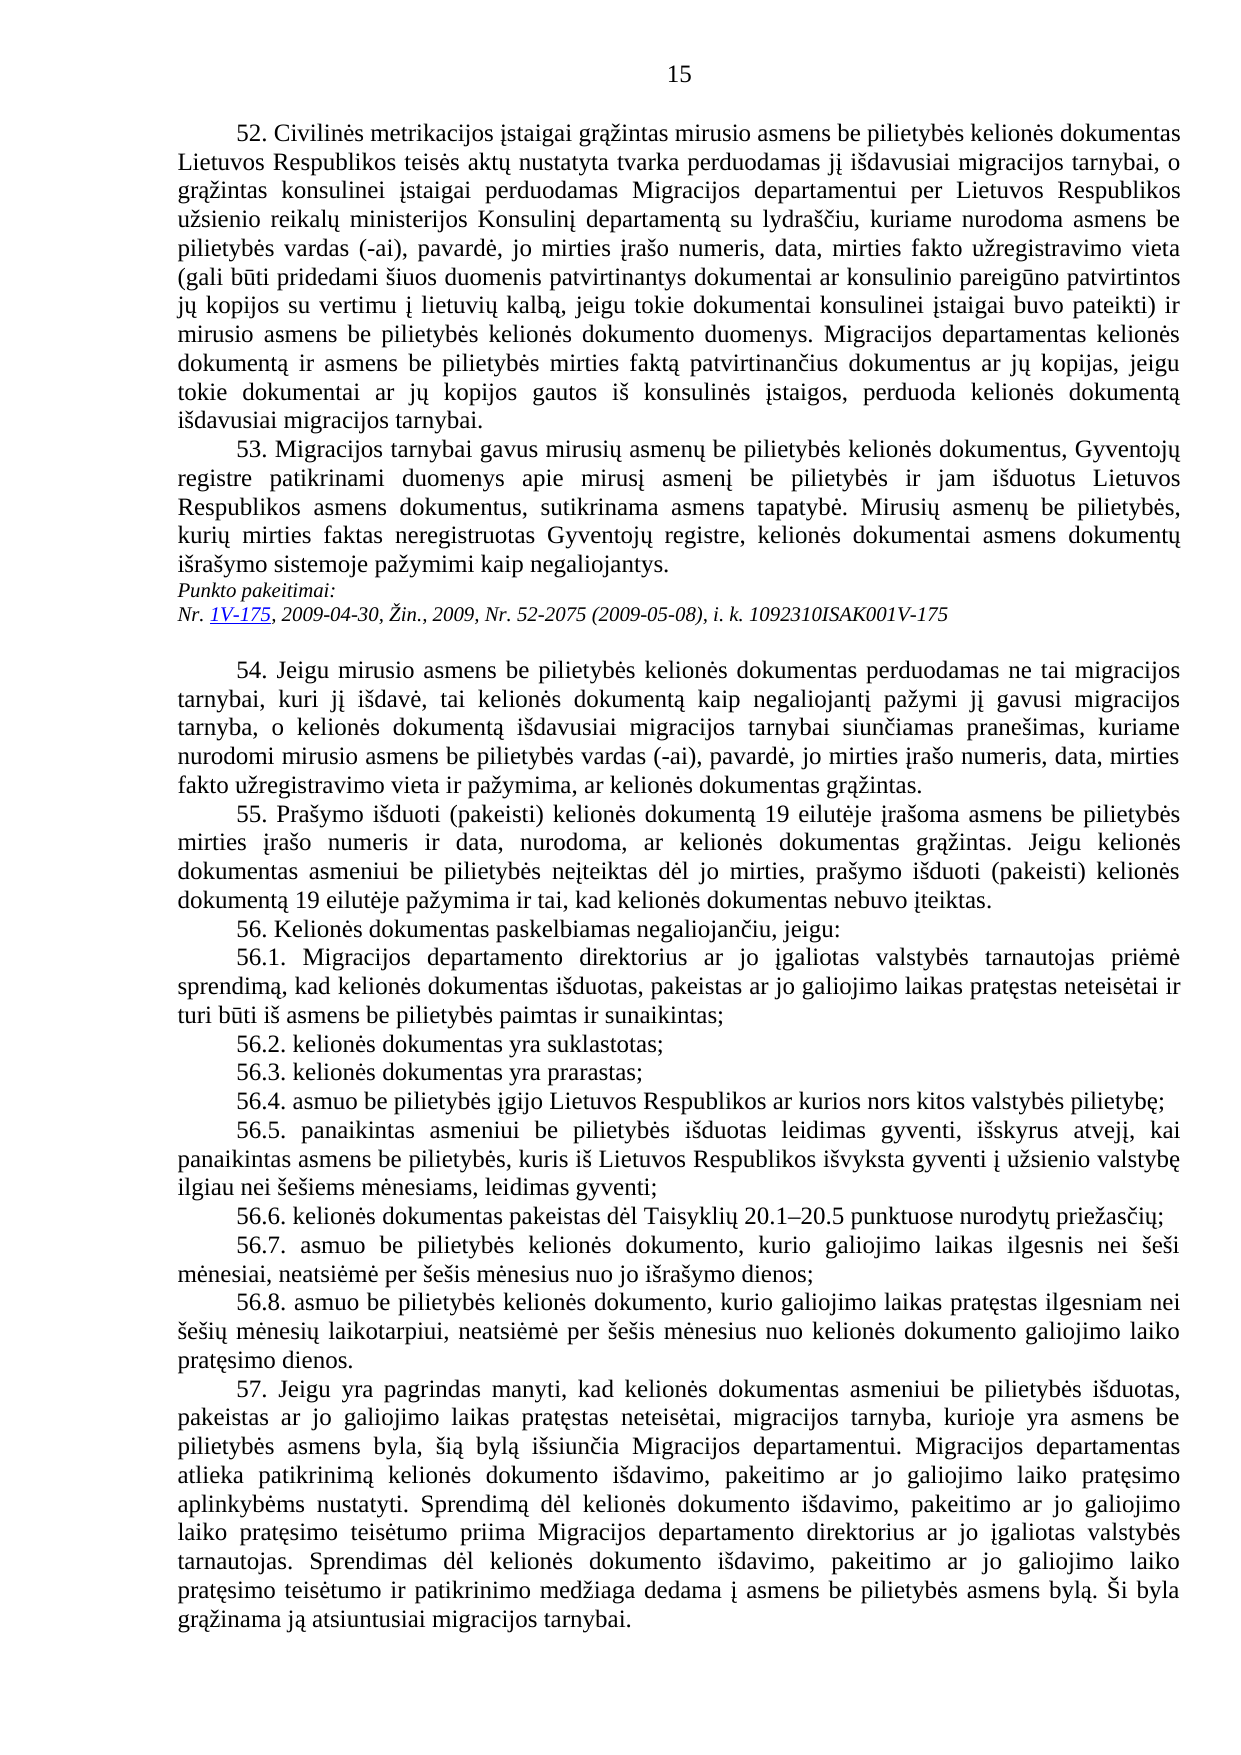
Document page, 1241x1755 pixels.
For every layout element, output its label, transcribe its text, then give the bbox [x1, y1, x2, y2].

text 56.8. asmuo be pilietybės kelionės dokumento, kurio galiojimo laikas pratęstas ilgesniam nei šešių mėnesių laikotarpiui, neatsiėmė per šešis mėnesius nuo kelionės dokumento galiojimo laiko pratęsimo dienos. [177, 1287, 1181, 1374]
text 56.6. kelionės dokumentas pakeistas dėl Taisyklių 20.1–20.5 punktuose nurodytų priežasčių; [177, 1201, 1181, 1230]
text Nr. 1V-175, 2009-04-30, Žin., 2009, Nr. 52-2075 (2009-05-08), i. k. 1092310ISAK001V-175 [177, 602, 1181, 626]
text 56.5. panaikintas asmeniui be pilietybės išduotas leidimas gyventi, išskyrus atvejį, kai panaikintas asmens be pilietybės, kuris iš Lietuvos Respublikos išvyksta gyventi į užsienio valstybę ilgiau nei šešiems mėnesiams, leidimas gyventi; [177, 1115, 1181, 1201]
text 52. Civilinės metrikacijos įstaigai grąžintas mirusio asmens be pilietybės kelionės dokumentas Lietuvos Respublikos teisės aktų nustatyta tvarka perduodamas jį išdavusiai migracijos tarnybai, o grąžintas konsulinei įstaigai perduodamas Migracijos departamentui per Lietuvos Respublikos užsienio reikalų ministerijos Konsulinį departamentą su lydraščiu, kuriame nurodoma asmens be pilietybės vardas (-ai), pavardė, jo mirties įrašo numeris, data, mirties fakto užregistravimo vieta (gali būti pridedami šiuos duomenis patvirtinantys dokumentai ar konsulinio pareigūno patvirtintos jų kopijos su vertimu į lietuvių kalbą, jeigu tokie dokumentai konsulinei įstaigai buvo pateikti) ir mirusio asmens be pilietybės kelionės dokumento duomenys. Migracijos departamentas kelionės dokumentą ir asmens be pilietybės mirties faktą patvirtinančius dokumentus ar jų kopijas, jeigu tokie dokumentai ar jų kopijos gautos iš konsulinės įstaigos, perduoda kelionės dokumentą išdavusiai migracijos tarnybai. [177, 118, 1181, 434]
text 56.4. asmuo be pilietybės įgijo Lietuvos Respublikos ar kurios nors kitos valstybės pilietybę; [177, 1086, 1181, 1115]
text 54. Jeigu mirusio asmens be pilietybės kelionės dokumentas perduodamas ne tai migracijos tarnybai, kuri jį išdavė, tai kelionės dokumentą kaip negaliojantį pažymi jį gavusi migracijos tarnyba, o kelionės dokumentą išdavusiai migracijos tarnybai siunčiamas pranešimas, kuriame nurodomi mirusio asmens be pilietybės vardas (-ai), pavardė, jo mirties įrašo numeris, data, mirties fakto užregistravimo vieta ir pažymima, ar kelionės dokumentas grąžintas. [177, 655, 1181, 799]
text 56. Kelionės dokumentas paskelbiamas negaliojančiu, jeigu: [177, 914, 1181, 942]
text 56.2. kelionės dokumentas yra suklastotas; [177, 1029, 1181, 1057]
text 56.3. kelionės dokumentas yra prarastas; [177, 1057, 1181, 1086]
text 53. Migracijos tarnybai gavus mirusių asmenų be pilietybės kelionės dokumentus, Gyventojų registre patikrinami duomenys apie mirusį asmenį be pilietybės ir jam išduotus Lietuvos Respublikos asmens dokumentus, sutikrinama asmens tapatybė. Mirusių asmenų be pilietybės, kurių mirties faktas neregistruotas Gyventojų registre, kelionės dokumentai asmens dokumentų išrašymo sistemoje pažymimi kaip negaliojantys. [177, 434, 1181, 578]
text Punkto pakeitimai: [177, 578, 1181, 602]
text 55. Prašymo išduoti (pakeisti) kelionės dokumentą 19 eilutėje įrašoma asmens be pilietybės mirties įrašo numeris ir data, nurodoma, ar kelionės dokumentas grąžintas. Jeigu kelionės dokumentas asmeniui be pilietybės neįteiktas dėl jo mirties, prašymo išduoti (pakeisti) kelionės dokumentą 19 eilutėje pažymima ir tai, kad kelionės dokumentas nebuvo įteiktas. [177, 799, 1181, 914]
text 56.7. asmuo be pilietybės kelionės dokumento, kurio galiojimo laikas ilgesnis nei šeši mėnesiai, neatsiėmė per šešis mėnesius nuo jo išrašymo dienos; [177, 1230, 1181, 1287]
text 56.1. Migracijos departamento direktorius ar jo įgaliotas valstybės tarnautojas priėmė sprendimą, kad kelionės dokumentas išduotas, pakeistas ar jo galiojimo laikas pratęstas neteisėtai ir turi būti iš asmens be pilietybės paimtas ir sunaikintas; [177, 942, 1181, 1029]
text 57. Jeigu yra pagrindas manyti, kad kelionės dokumentas asmeniui be pilietybės išduotas, pakeistas ar jo galiojimo laikas pratęstas neteisėtai, migracijos tarnyba, kurioje yra asmens be pilietybės asmens byla, šią bylą išsiunčia Migracijos departamentui. Migracijos departamentas atlieka patikrinimą kelionės dokumento išdavimo, pakeitimo ar jo galiojimo laiko pratęsimo aplinkybėms nustatyti. Sprendimą dėl kelionės dokumento išdavimo, pakeitimo ar jo galiojimo laiko pratęsimo teisėtumo priima Migracijos departamento direktorius ar jo įgaliotas valstybės tarnautojas. Sprendimas dėl kelionės dokumento išdavimo, pakeitimo ar jo galiojimo laiko pratęsimo teisėtumo ir patikrinimo medžiaga dedama į asmens be pilietybės asmens bylą. Ši byla grąžinama ją atsiuntusiai migracijos tarnybai. [177, 1374, 1181, 1632]
